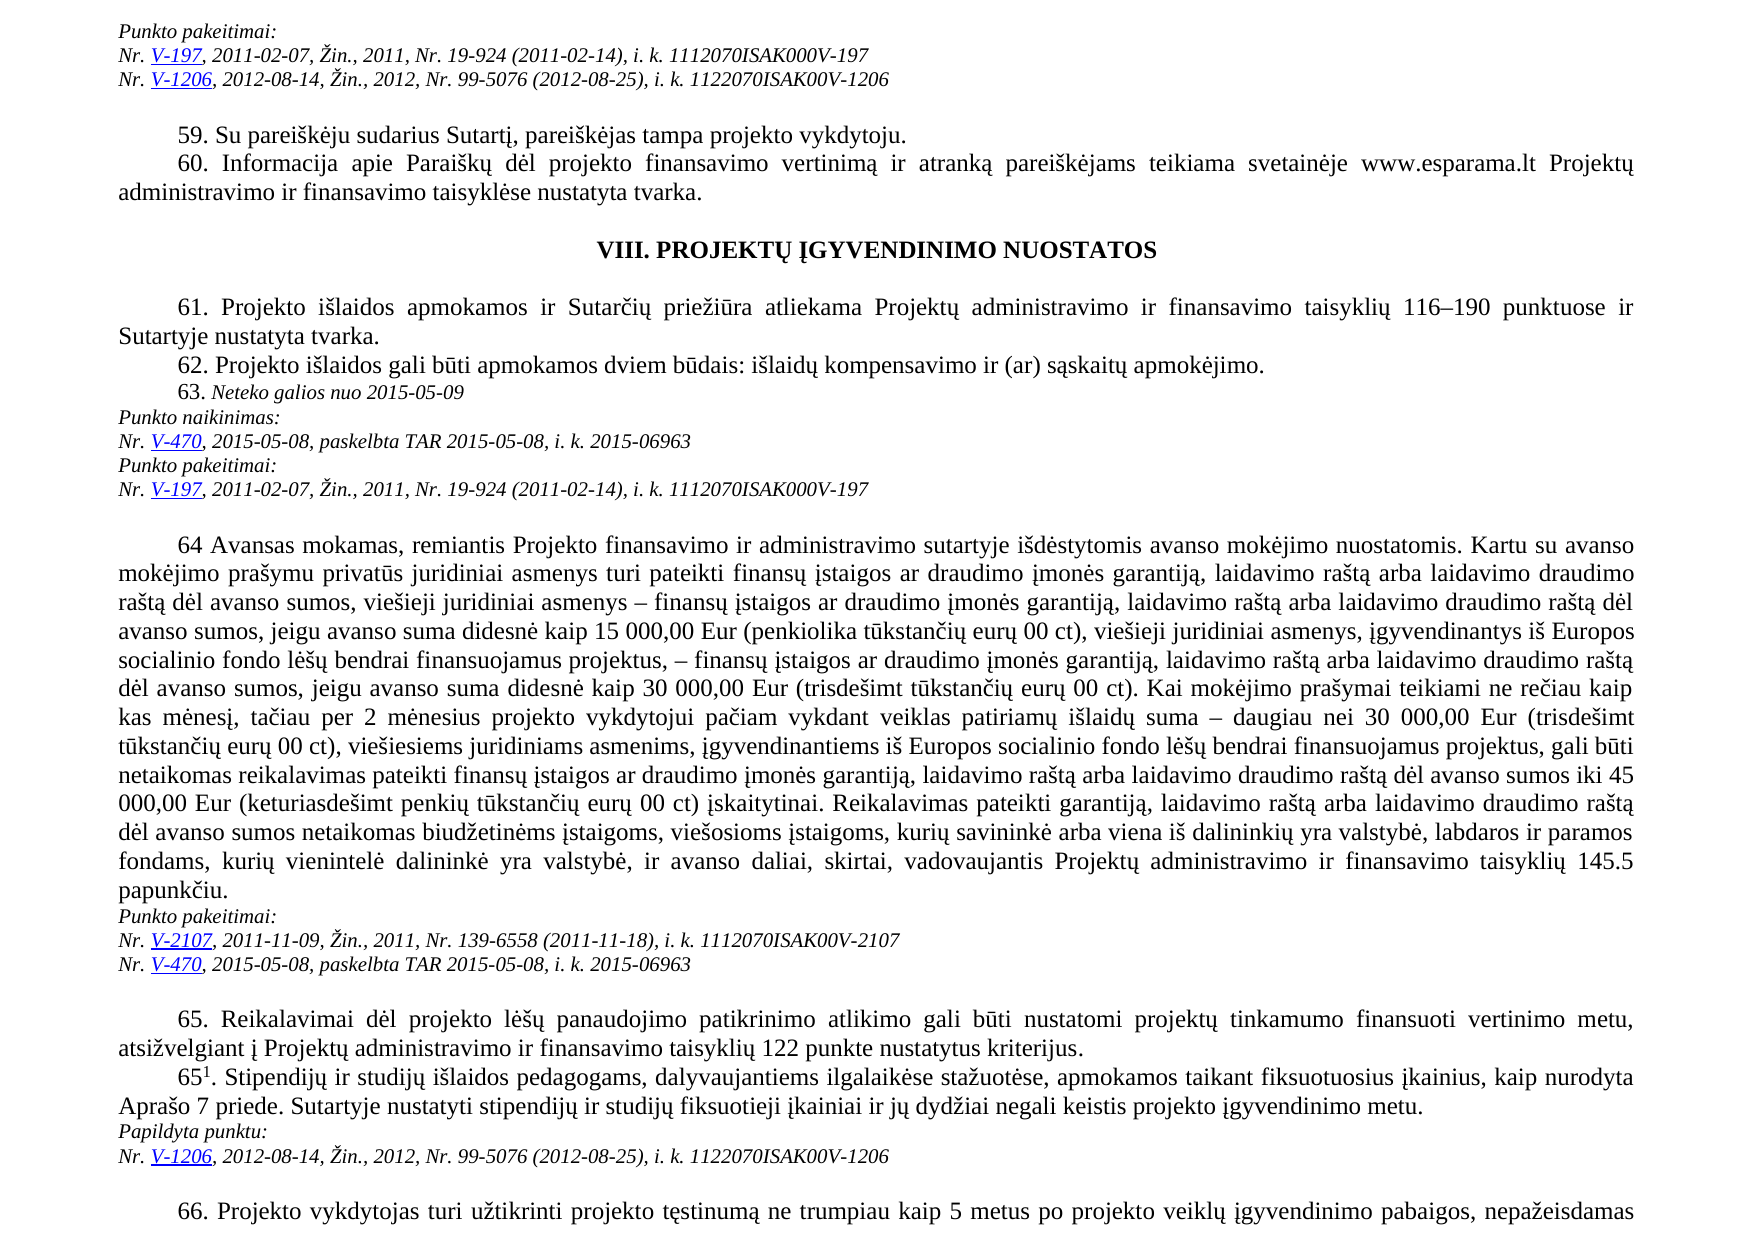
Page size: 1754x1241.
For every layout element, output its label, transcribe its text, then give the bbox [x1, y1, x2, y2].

text 61. Projekto išlaidos apmokamos ir Sutarčių priežiūra atliekama Projektų administravimo ir finansavimo taisyklių 116–190 punktuose ir Sutartyje nustatyta tvarka. [118, 292, 1636, 350]
text 62. Projekto išlaidos gali būti apmokamos dviem būdais: išlaidų kompensavimo ir (ar) sąskaitų apmokėjimo. [118, 350, 1636, 378]
text 60. Informacija apie Paraiškų dėl projekto finansavimo vertinimą ir atranką pareiškėjams teikiama svetainėje www.esparama.lt Projektų administravimo ir finansavimo taisyklėse nustatyta tvarka. [118, 148, 1636, 206]
text Papildyta punktu: [118, 1119, 1636, 1143]
text 651. Stipendijų ir studijų išlaidos pedagogams, dalyvaujantiems ilgalaikėse stažuotėse, apmokamos taikant fiksuotuosius įkainius, kaip nurodyta Aprašo 7 priede. Sutartyje nustatyti stipendijų ir studijų fiksuotieji įkainiai ir jų dydžiai negali keistis projekto įgyvendinimo metu. [118, 1062, 1636, 1119]
text Nr. V-470, 2015-05-08, paskelbta TAR 2015-05-08, i. k. 2015-06963 [118, 952, 1636, 976]
text Punkto pakeitimai: [118, 903, 1636, 928]
text VIII. PROJEKTŲ ĮGYVENDINIMO NUOSTATOS [118, 235, 1636, 263]
text Punkto pakeitimai: [118, 19, 1636, 43]
text Punkto pakeitimai: [118, 453, 1636, 477]
text Nr. V-2107, 2011-11-09, Žin., 2011, Nr. 139-6558 (2011-11-18), i. k. 1112070ISAK00V-2107 [118, 928, 1636, 952]
text 64 Avansas mokamas, remiantis Projekto finansavimo ir administravimo sutartyje išdėstytomis avanso mokėjimo nuostatomis. Kartu su avanso mokėjimo prašymu privatūs juridiniai asmenys turi pateikti finansų įstaigos ar draudimo įmonės garantiją, laidavimo raštą arba laidavimo draudimo raštą dėl avanso sumos, viešieji juridiniai asmenys – finansų įstaigos ar draudimo įmonės garantiją, laidavimo raštą arba laidavimo draudimo raštą dėl avanso sumos, jeigu avanso suma didesnė kaip 15 000,00 Eur (penkiolika tūkstančių eurų 00 ct), viešieji juridiniai asmenys, įgyvendinantys iš Europos socialinio fondo lėšų bendrai finansuojamus projektus, – finansų įstaigos ar draudimo įmonės garantiją, laidavimo raštą arba laidavimo draudimo raštą dėl avanso sumos, jeigu avanso suma didesnė kaip 30 000,00 Eur (trisdešimt tūkstančių eurų 00 ct). Kai mokėjimo prašymai teikiami ne rečiau kaip kas mėnesį, tačiau per 2 mėnesius projekto vykdytojui pačiam vykdant veiklas patiriamų išlaidų suma – daugiau nei 30 000,00 Eur (trisdešimt tūkstančių eurų 00 ct), viešiesiems juridiniams asmenims, įgyvendinantiems iš Europos socialinio fondo lėšų bendrai finansuojamus projektus, gali būti netaikomas reikalavimas pateikti finansų įstaigos ar draudimo įmonės garantiją, laidavimo raštą arba laidavimo draudimo raštą dėl avanso sumos iki 45 000,00 Eur (keturiasdešimt penkių tūkstančių eurų 00 ct) įskaitytinai. Reikalavimas pateikti garantiją, laidavimo raštą arba laidavimo draudimo raštą dėl avanso sumos netaikomas biudžetinėms įstaigoms, viešosioms įstaigoms, kurių savininkė arba viena iš dalininkių yra valstybė, labdaros ir paramos fondams, kurių vienintelė dalininkė yra valstybė, ir avanso daliai, skirtai, vadovaujantis Projektų administravimo ir finansavimo taisyklių 145.5 papunkčiu. [118, 530, 1636, 903]
text Nr. V-197, 2011-02-07, Žin., 2011, Nr. 19-924 (2011-02-14), i. k. 1112070ISAK000V-197 [118, 477, 1636, 501]
text 65. Reikalavimai dėl projekto lėšų panaudojimo patikrinimo atlikimo gali būti nustatomi projektų tinkamumo finansuoti vertinimo metu, atsižvelgiant į Projektų administravimo ir finansavimo taisyklių 122 punkte nustatytus kriterijus. [118, 1004, 1636, 1062]
text Nr. V-197, 2011-02-07, Žin., 2011, Nr. 19-924 (2011-02-14), i. k. 1112070ISAK000V-197 [118, 43, 1636, 67]
text Punkto naikinimas: [118, 405, 1636, 429]
text Nr. V-470, 2015-05-08, paskelbta TAR 2015-05-08, i. k. 2015-06963 [118, 429, 1636, 453]
text 63. Neteko galios nuo 2015-05-09 [118, 378, 1636, 405]
text Nr. V-1206, 2012-08-14, Žin., 2012, Nr. 99-5076 (2012-08-25), i. k. 1122070ISAK00V-1206 [118, 67, 1636, 91]
text Nr. V-1206, 2012-08-14, Žin., 2012, Nr. 99-5076 (2012-08-25), i. k. 1122070ISAK00V-1206 [118, 1143, 1636, 1168]
text 59. Su pareiškėju sudarius Sutartį, pareiškėjas tampa projekto vykdytoju. [118, 120, 1636, 148]
text 66. Projekto vykdytojas turi užtikrinti projekto tęstinumą ne trumpiau kaip 5 metus po projekto veiklų įgyvendinimo pabaigos, nepažeisdamas [118, 1196, 1636, 1225]
